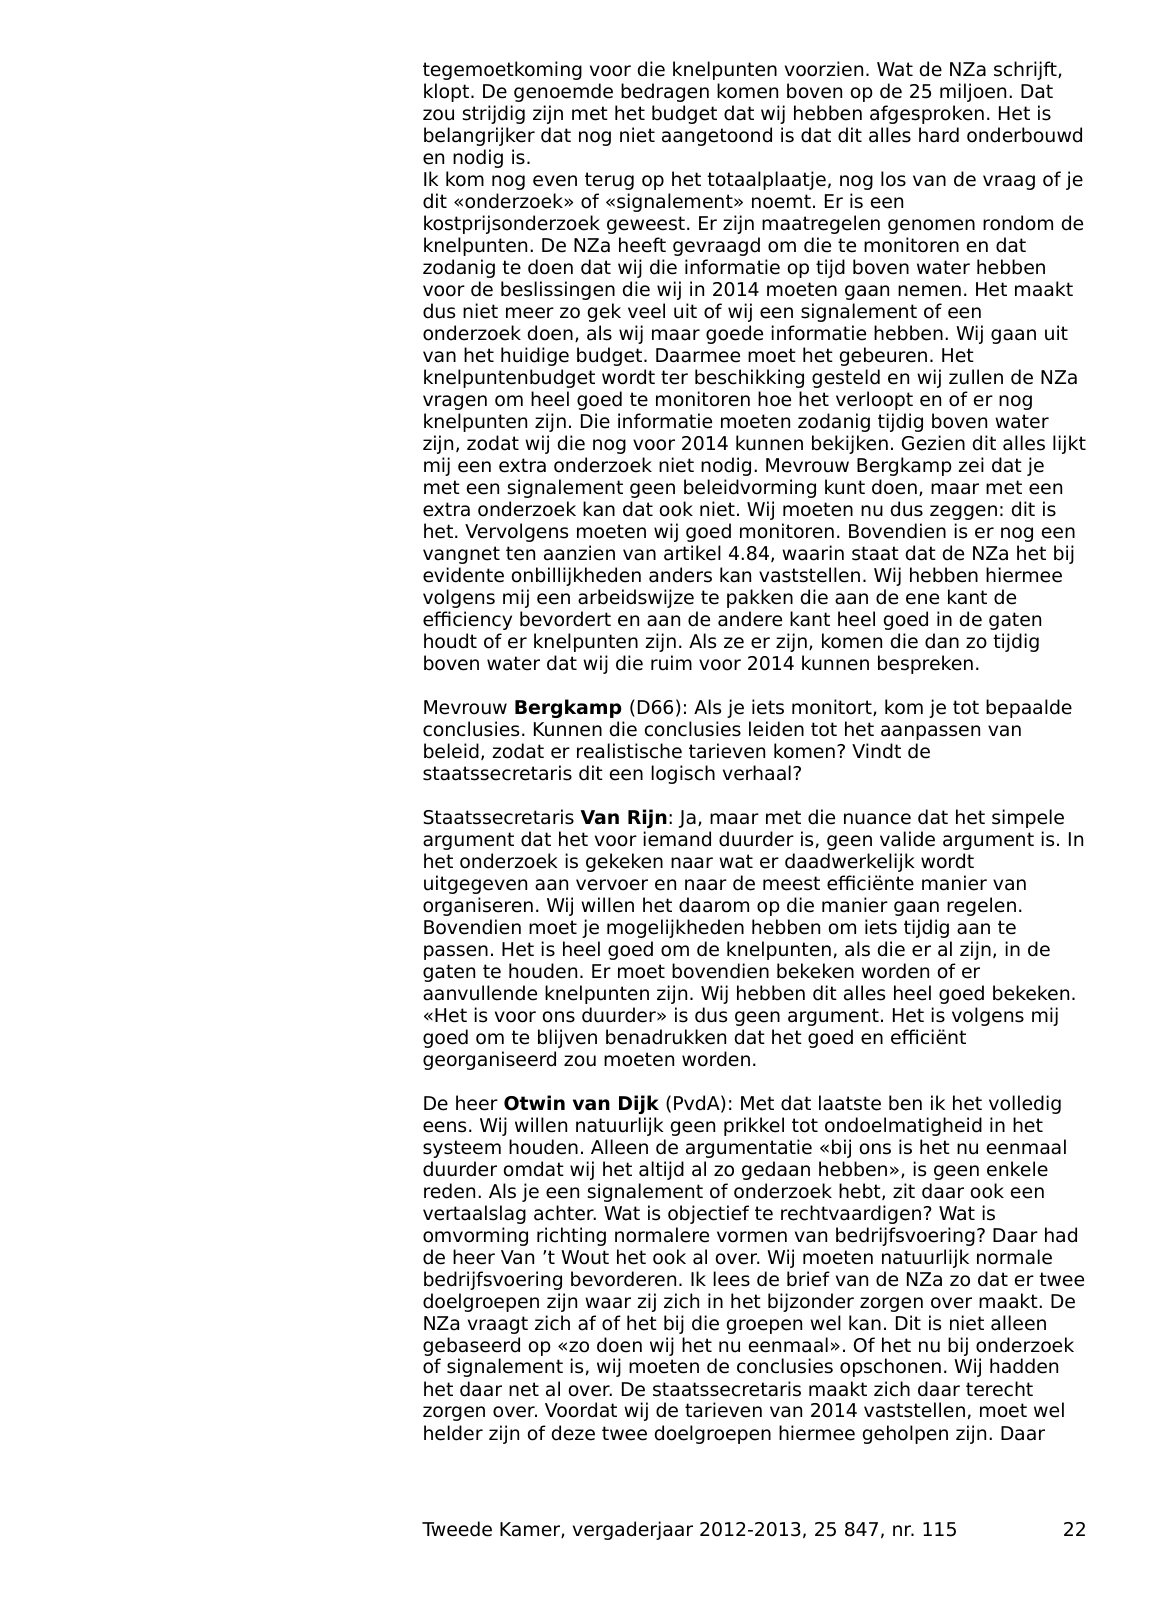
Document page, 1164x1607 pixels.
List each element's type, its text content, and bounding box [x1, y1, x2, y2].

text Staatssecretaris Van Rijn: Ja, maar met die nuance dat het simpele argument dat het voor iemand duurder is, geen valide argument is. In het onderzoek is gekeken naar wat er daadwerkelijk wordt uitgegeven aan vervoer en naar de meest efficiënte manier van organiseren. Wij willen het daarom op die manier gaan regelen. Bovendien moet je mogelijkheden hebben om iets tijdig aan te passen. Het is heel goed om de knelpunten, als die er al zijn, in de gaten te houden. Er moet bovendien bekeken worden of er aanvullende knelpunten zijn. Wij hebben dit alles heel goed bekeken. «Het is voor ons duurder» is dus geen argument. Het is volgens mij goed om te blijven benadrukken dat het goed en efficiënt georganiseerd zou moeten worden. [422, 807, 1087, 1071]
text tegemoetkoming voor die knelpunten voorzien. Wat de NZa schrijft, klopt. De genoemde bedragen komen boven op de 25 miljoen. Dat zou strijdig zijn met het budget dat wij hebben afgesproken. Het is belangrijker dat nog niet aangetoond is dat dit alles hard onderbouwd en nodig is. [422, 59, 1087, 169]
text Ik kom nog even terug op het totaalplaatje, nog los van de vraag of je dit «onderzoek» of «signalement» noemt. Er is een kostprijsonderzoek geweest. Er zijn maatregelen genomen rondom de knelpunten. De NZa heeft gevraagd om die te monitoren en dat zodanig te doen dat wij die informatie op tijd boven water hebben voor de beslissingen die wij in 2014 moeten gaan nemen. Het maakt dus niet meer zo gek veel uit of wij een signalement of een onderzoek doen, als wij maar goede informatie hebben. Wij gaan uit van het huidige budget. Daarmee moet het gebeuren. Het knelpuntenbudget wordt ter beschikking gesteld en wij zullen de NZa vragen om heel goed te monitoren hoe het verloopt en of er nog knelpunten zijn. Die informatie moeten zodanig tijdig boven water zijn, zodat wij die nog voor 2014 kunnen bekijken. Gezien dit alles lijkt mij een extra onderzoek niet nodig. Mevrouw Bergkamp zei dat je met een signalement geen beleidvorming kunt doen, maar met een extra onderzoek kan dat ook niet. Wij moeten nu dus zeggen: dit is het. Vervolgens moeten wij goed monitoren. Bovendien is er nog een vangnet ten aanzien van artikel 4.84, waarin staat dat de NZa het bij evidente onbillijkheden anders kan vaststellen. Wij hebben hiermee volgens mij een arbeidswijze te pakken die aan de ene kant de efficiency bevordert en aan de andere kant heel goed in de gaten houdt of er knelpunten zijn. Als ze er zijn, komen die dan zo tijdig boven water dat wij die ruim voor 2014 kunnen bespreken. [422, 169, 1087, 674]
text De heer Otwin van Dijk (PvdA): Met dat laatste ben ik het volledig eens. Wij willen natuurlijk geen prikkel tot ondoelmatigheid in het systeem houden. Alleen de argumentatie «bij ons is het nu eenmaal duurder omdat wij het altijd al zo gedaan hebben», is geen enkele reden. Als je een signalement of onderzoek hebt, zit daar ook een vertaalslag achter. Wat is objectief te rechtvaardigen? Wat is omvorming richting normalere vormen van bedrijfsvoering? Daar had de heer Van ’t Wout het ook al over. Wij moeten natuurlijk normale bedrijfsvoering bevorderen. Ik lees de brief van de NZa zo dat er twee doelgroepen zijn waar zij zich in het bijzonder zorgen over maakt. De NZa vraagt zich af of het bij die groepen wel kan. Dit is niet alleen gebaseerd op «zo doen wij het nu eenmaal». Of het nu bij onderzoek of signalement is, wij moeten de conclusies opschonen. Wij hadden het daar net al over. De staatssecretaris maakt zich daar terecht zorgen over. Voordat wij de tarieven van 2014 vaststellen, moet wel helder zijn of deze twee doelgroepen hiermee geholpen zijn. Daar [422, 1093, 1087, 1444]
text Mevrouw Bergkamp (D66): Als je iets monitort, kom je tot bepaalde conclusies. Kunnen die conclusies leiden tot het aanpassen van beleid, zodat er realistische tarieven komen? Vindt de staatssecretaris dit een logisch verhaal? [422, 697, 1087, 784]
